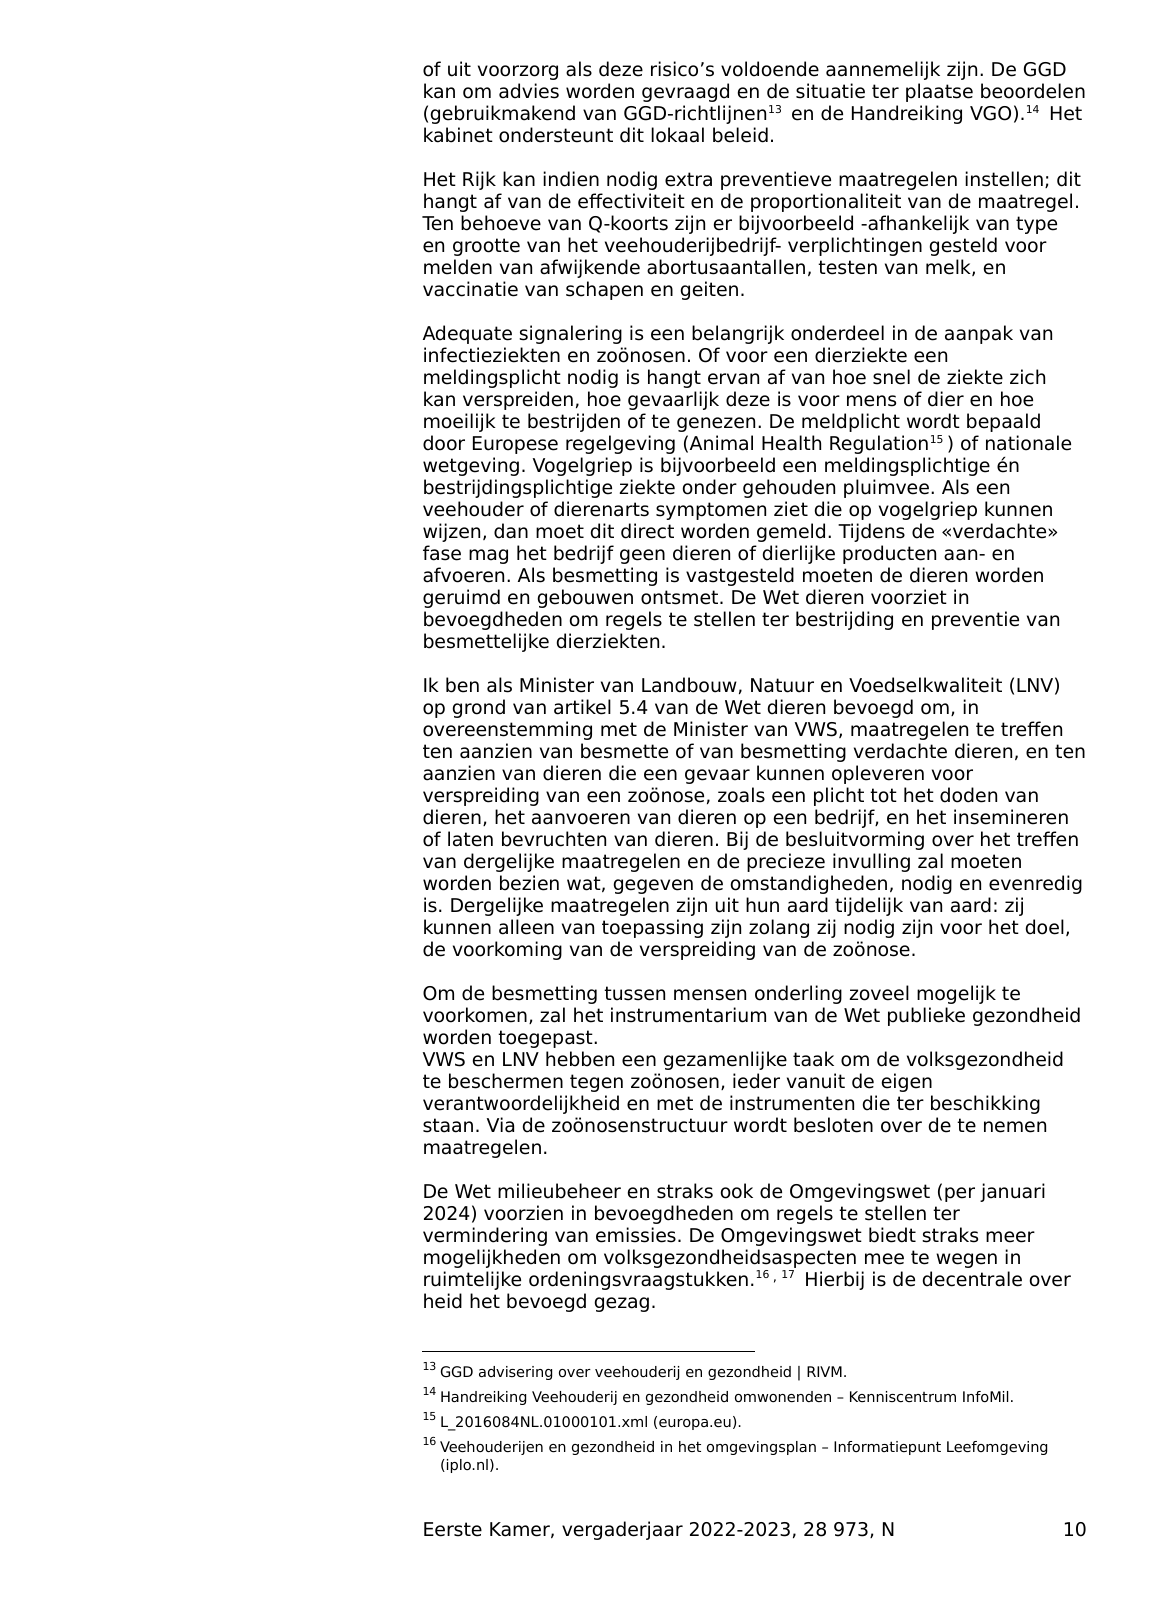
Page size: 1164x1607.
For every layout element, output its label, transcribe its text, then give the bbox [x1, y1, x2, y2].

text Om de besmetting tussen mensen onderling zoveel mogelijk te voorkomen, zal het instrumentarium van de Wet publieke gezondheid worden toegepast. [422, 983, 1087, 1049]
text GGD advisering over veehouderij en gezondheid | RIVM. [422, 1360, 1087, 1382]
text of uit voorzorg als deze risico’s voldoende aannemelijk zijn. De GGD kan om advies worden gevraagd en de situatie ter plaatse beoordelen (gebruikmakend van GGD-richtlijnen en de Handreiking VGO). Het kabinet ondersteunt dit lokaal beleid. [422, 59, 1087, 147]
text Handreiking Veehouderij en gezondheid omwonenden – Kenniscentrum InfoMil. [422, 1385, 1087, 1407]
text L_2016084NL.01000101.xml (europa.eu). [422, 1410, 1087, 1432]
text Ik ben als Minister van Landbouw, Natuur en Voedselkwaliteit (LNV) op grond van artikel 5.4 van de Wet dieren bevoegd om, in overeenstemming met de Minister van VWS, maatregelen te treffen ten aanzien van besmette of van besmetting verdachte dieren, en ten aanzien van dieren die een gevaar kunnen opleveren voor verspreiding van een zoönose, zoals een plicht tot het doden van dieren, het aanvoeren van dieren op een bedrijf, en het insemineren of laten bevruchten van dieren. Bij de besluitvorming over het treffen van dergelijke maatregelen en de precieze invulling zal moeten worden bezien wat, gegeven de omstandigheden, nodig en evenredig is. Dergelijke maatregelen zijn uit hun aard tijdelijk van aard: zij kunnen alleen van toepassing zijn zolang zij nodig zijn voor het doel, de voorkoming van de verspreiding van de zoönose. [422, 675, 1087, 961]
text De Wet milieubeheer en straks ook de Omgevingswet (per januari 2024) voorzien in bevoegdheden om regels te stellen ter vermindering van emissies. De Omgevingswet biedt straks meer mogelijkheden om volksgezondheidsaspecten mee te wegen in ruimtelijke ordeningsvraagstukken., Hierbij is de decentrale over heid het bevoegd gezag. [422, 1181, 1087, 1313]
text Het Rijk kan indien nodig extra preventieve maatregelen instellen; dit hangt af van de effectiviteit en de proportionaliteit van de maatregel. Ten behoeve van Q-koorts zijn er bijvoorbeeld -afhankelijk van type en grootte van het veehouderijbedrijf- verplichtingen gesteld voor melden van afwijkende abortusaantallen, testen van melk, en vaccinatie van schapen en geiten. [422, 169, 1087, 301]
text Veehouderijen en gezondheid in het omgevingsplan – Informatiepunt Leefomgeving (iplo.nl). [422, 1435, 1087, 1474]
text Adequate signalering is een belangrijk onderdeel in de aanpak van infectieziekten en zoönosen. Of voor een dierziekte een meldingsplicht nodig is hangt ervan af van hoe snel de ziekte zich kan verspreiden, hoe gevaarlijk deze is voor mens of dier en hoe moeilijk te bestrijden of te genezen. De meldplicht wordt bepaald door Europese regelgeving (Animal Health Regulation) of nationale wetgeving. Vogelgriep is bijvoorbeeld een meldingsplichtige én bestrijdingsplichtige ziekte onder gehouden pluimvee. Als een veehouder of dierenarts symptomen ziet die op vogelgriep kunnen wijzen, dan moet dit direct worden gemeld. Tijdens de «verdachte» fase mag het bedrijf geen dieren of dierlijke producten aan- en afvoeren. Als besmetting is vastgesteld moeten de dieren worden geruimd en gebouwen ontsmet. De Wet dieren voorziet in bevoegdheden om regels te stellen ter bestrijding en preventie van besmettelijke dierziekten. [422, 323, 1087, 653]
text VWS en LNV hebben een gezamenlijke taak om de volksgezondheid te beschermen tegen zoönosen, ieder vanuit de eigen verantwoordelijkheid en met de instrumenten die ter beschikking staan. Via de zoönosenstructuur wordt besloten over de te nemen maatregelen. [422, 1049, 1087, 1159]
